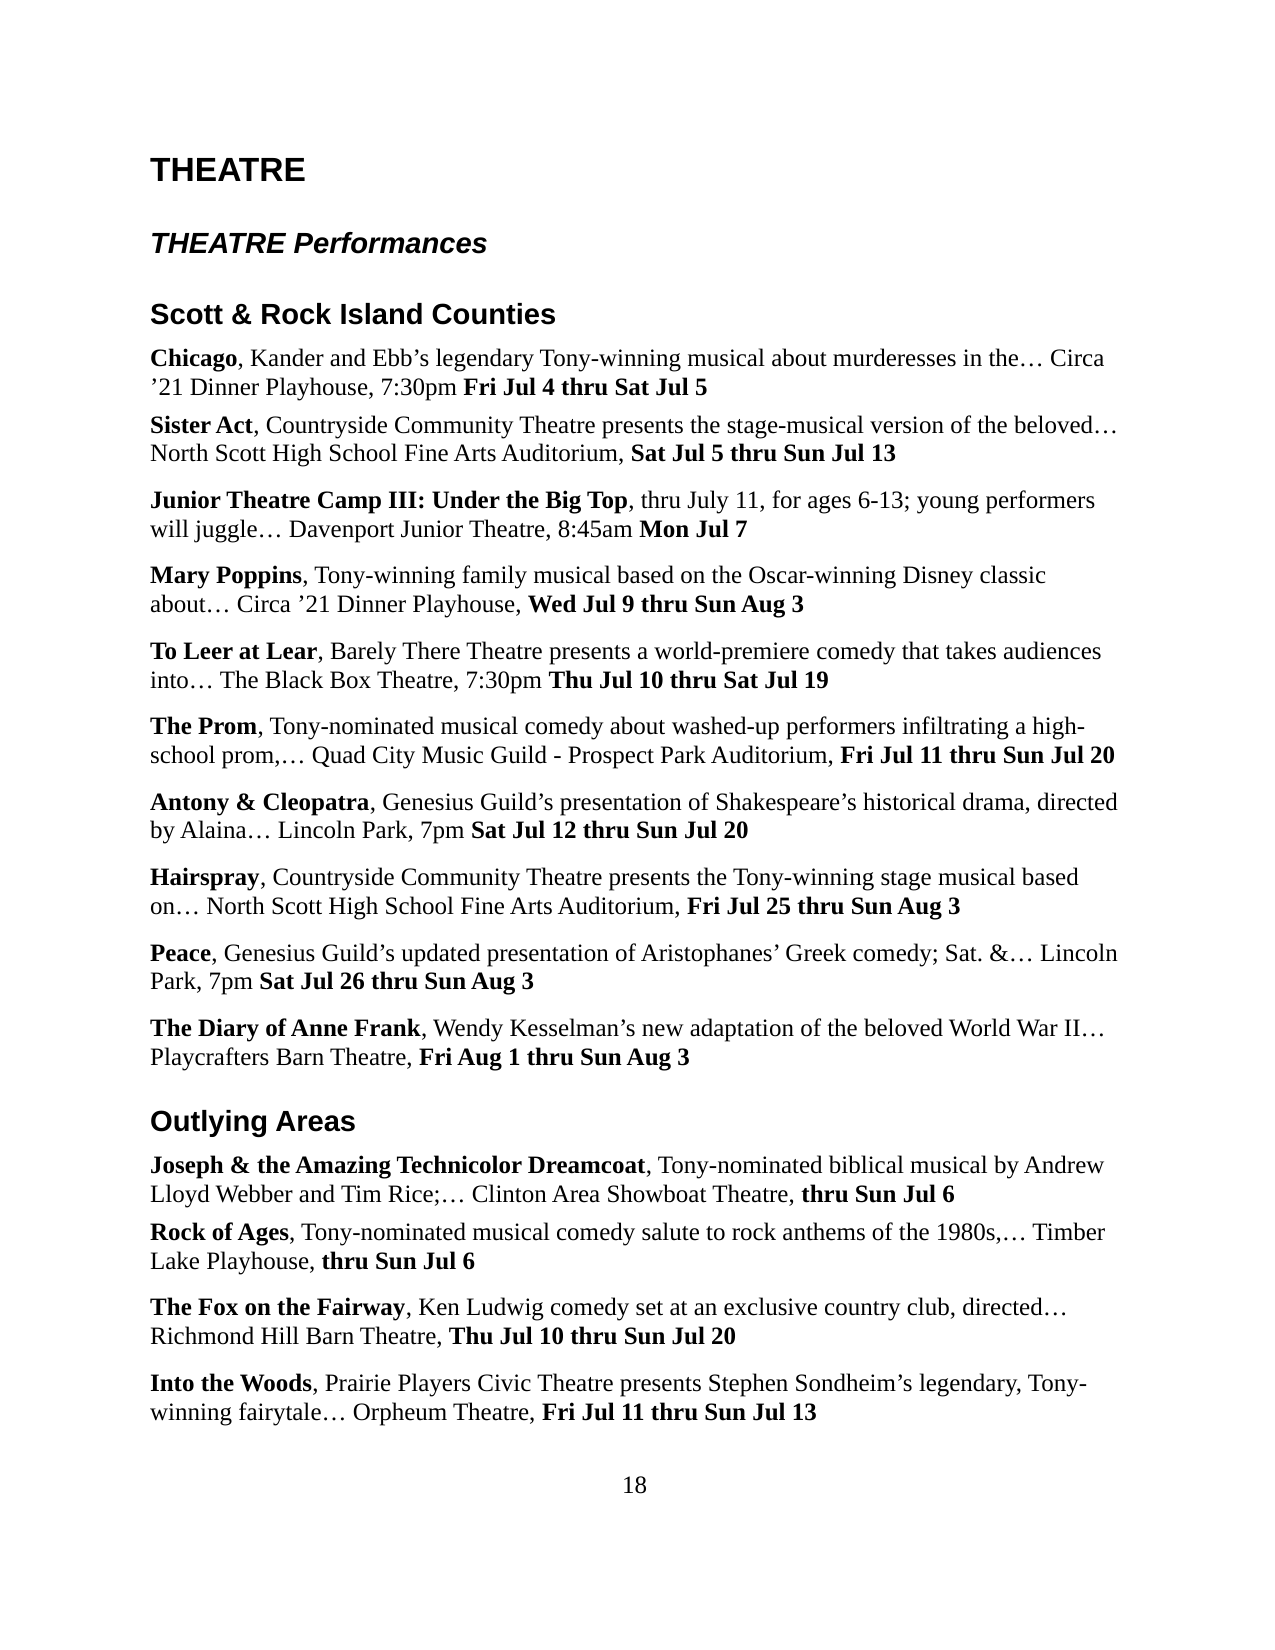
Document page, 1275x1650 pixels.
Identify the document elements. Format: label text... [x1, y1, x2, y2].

text Hairspray, Countryside Community Theatre presents the Tony-winning stage musical based on… North Scott High School Fine Arts Auditorium, Fri Jul 25 thru Sun Aug 3 [150, 862, 1125, 920]
text The Fox on the Fairway, Ken Ludwig comedy set at an exclusive country club, directed… Richmond Hill Barn Theatre, Thu Jul 10 thru Sun Jul 20 [150, 1292, 1125, 1350]
text Peace, Genesius Guild’s updated presentation of Aristophanes’ Greek comedy; Sat. &… Lincoln Park, 7pm Sat Jul 26 thru Sun Aug 3 [150, 938, 1125, 995]
text The Diary of Anne Frank, Wendy Kesselman’s new adaptation of the beloved World War II… Playcrafters Barn Theatre, Fri Aug 1 thru Sun Aug 3 [150, 1013, 1125, 1071]
text Into the Woods, Prairie Players Civic Theatre presents Stephen Sondheim’s legendary, Tony-winning fairytale… Orpheum Theatre, Fri Jul 11 thru Sun Jul 13 [150, 1368, 1125, 1425]
text Rock of Ages, Tony-nominated musical comedy salute to rock anthems of the 1980s,… Timber Lake Playhouse, thru Sun Jul 6 [150, 1217, 1125, 1274]
text The Prom, Tony-nominated musical comedy about washed-up performers infiltrating a high-school prom,… Quad City Music Guild - Prospect Park Auditorium, Fri Jul 11 thru Sun Jul 20 [150, 711, 1125, 769]
subtitle THEATRE [150, 150, 1125, 189]
subtitle THEATRE Performances [150, 226, 1125, 260]
subtitle Outlying Areas [150, 1104, 1125, 1138]
text Junior Theatre Camp III: Under the Big Top, thru July 11, for ages 6-13; young performers will juggle… Davenport Junior Theatre, 8:45am Mon Jul 7 [150, 485, 1125, 543]
text Joseph & the Amazing Technicolor Dreamcoat, Tony-nominated biblical musical by Andrew Lloyd Webber and Tim Rice;… Clinton Area Showboat Theatre, thru Sun Jul 6 [150, 1151, 1125, 1208]
text To Leer at Lear, Barely There Theatre presents a world-premiere comedy that takes audiences into… The Black Box Theatre, 7:30pm Thu Jul 10 thru Sat Jul 19 [150, 636, 1125, 693]
text Mary Poppins, Tony-winning family musical based on the Oscar-winning Disney classic about… Circa ’21 Dinner Playhouse, Wed Jul 9 thru Sun Aug 3 [150, 561, 1125, 618]
text Chicago, Kander and Ebb’s legendary Tony-winning musical about murderesses in the… Circa ’21 Dinner Playhouse, 7:30pm Fri Jul 4 thru Sat Jul 5 [150, 343, 1125, 401]
text Sister Act, Countryside Community Theatre presents the stage-musical version of the beloved… North Scott High School Fine Arts Auditorium, Sat Jul 5 thru Sun Jul 13 [150, 410, 1125, 467]
text Antony & Cleopatra, Genesius Guild’s presentation of Shakespeare’s historical drama, directed by Alaina… Lincoln Park, 7pm Sat Jul 12 thru Sun Jul 20 [150, 787, 1125, 844]
subtitle Scott & Rock Island Counties [150, 297, 1125, 331]
